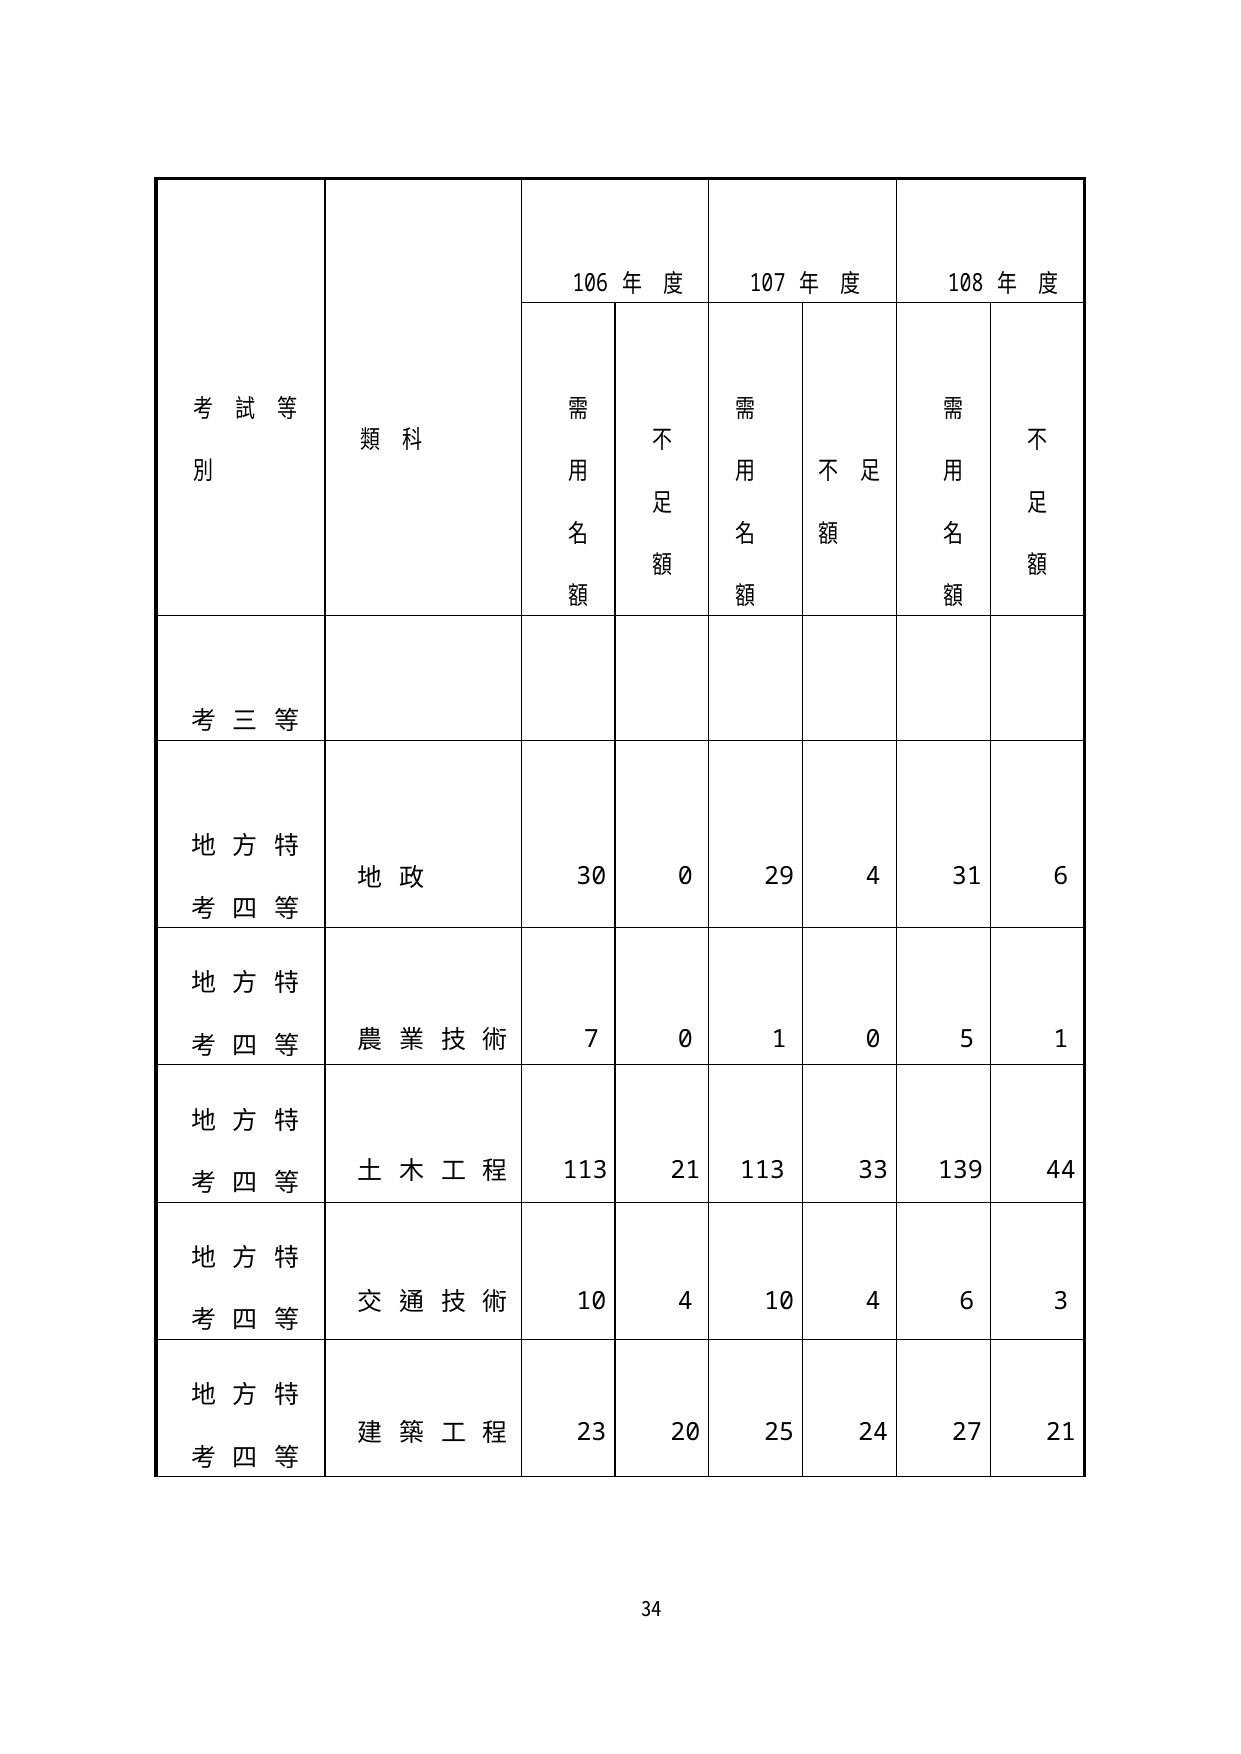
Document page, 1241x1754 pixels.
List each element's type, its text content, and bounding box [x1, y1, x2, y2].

table_cell [522, 616, 614, 740]
table_header 類科 [326, 180, 521, 615]
table_cell 113 [522, 1065, 614, 1202]
table_cell 10 [709, 1203, 802, 1339]
table_cell 139 [897, 1065, 990, 1202]
table_cell 4 [803, 741, 896, 927]
table_header 考試等別 [158, 180, 324, 615]
table_cell 30 [522, 741, 614, 927]
table_cell 0 [803, 928, 896, 1064]
table_cell 5 [897, 928, 990, 1064]
table_cell [326, 616, 521, 740]
table_cell 1 [709, 928, 802, 1064]
table_cell 21 [991, 1340, 1083, 1476]
table_cell 地方特考四等 [158, 741, 324, 927]
table_cell 地政 [326, 741, 521, 927]
table_cell 29 [709, 741, 802, 927]
table_cell [991, 616, 1083, 740]
table_cell 33 [803, 1065, 896, 1202]
table_cell 地方特考四等 [158, 1340, 324, 1476]
table_header 106年度 [522, 180, 708, 302]
table_cell 25 [709, 1340, 802, 1476]
table_cell 6 [991, 741, 1083, 927]
table_cell 0 [616, 741, 708, 927]
table_cell [803, 616, 896, 740]
table_cell [709, 616, 802, 740]
table_cell 10 [522, 1203, 614, 1339]
table_cell 農業技術 [326, 928, 521, 1064]
table_cell 21 [616, 1065, 708, 1202]
table_cell [897, 616, 990, 740]
table_header 108年度 [897, 180, 1083, 302]
table_cell 需用名額 [897, 303, 990, 615]
table_cell 需用名額 [522, 303, 614, 615]
table_cell 需用名額 [709, 303, 802, 615]
table_cell 地方特考四等 [158, 928, 324, 1064]
table_cell 24 [803, 1340, 896, 1476]
table_cell 23 [522, 1340, 614, 1476]
table_cell 20 [616, 1340, 708, 1476]
table_cell 0 [616, 928, 708, 1064]
table_cell 3 [991, 1203, 1083, 1339]
table_cell 4 [616, 1203, 708, 1339]
table_cell 7 [522, 928, 614, 1064]
table_cell 44 [991, 1065, 1083, 1202]
table_cell 4 [803, 1203, 896, 1339]
table_cell 不足額 [616, 303, 708, 615]
table_header 107年度 [709, 180, 896, 302]
table_cell 不足額 [803, 303, 896, 615]
table_cell 交通技術 [326, 1203, 521, 1339]
table_cell 113 [709, 1065, 802, 1202]
table_cell 建築工程 [326, 1340, 521, 1476]
table_cell 不足額 [991, 303, 1083, 615]
table_cell 地方特考四等 [158, 1203, 324, 1339]
table_cell 6 [897, 1203, 990, 1339]
table_cell 31 [897, 741, 990, 927]
table_cell 地方特考四等 [158, 1065, 324, 1202]
table_cell 考三等 [158, 616, 324, 740]
table_cell 土木工程 [326, 1065, 521, 1202]
table_cell 27 [897, 1340, 990, 1476]
table_cell [616, 616, 708, 740]
table_cell 1 [991, 928, 1083, 1064]
